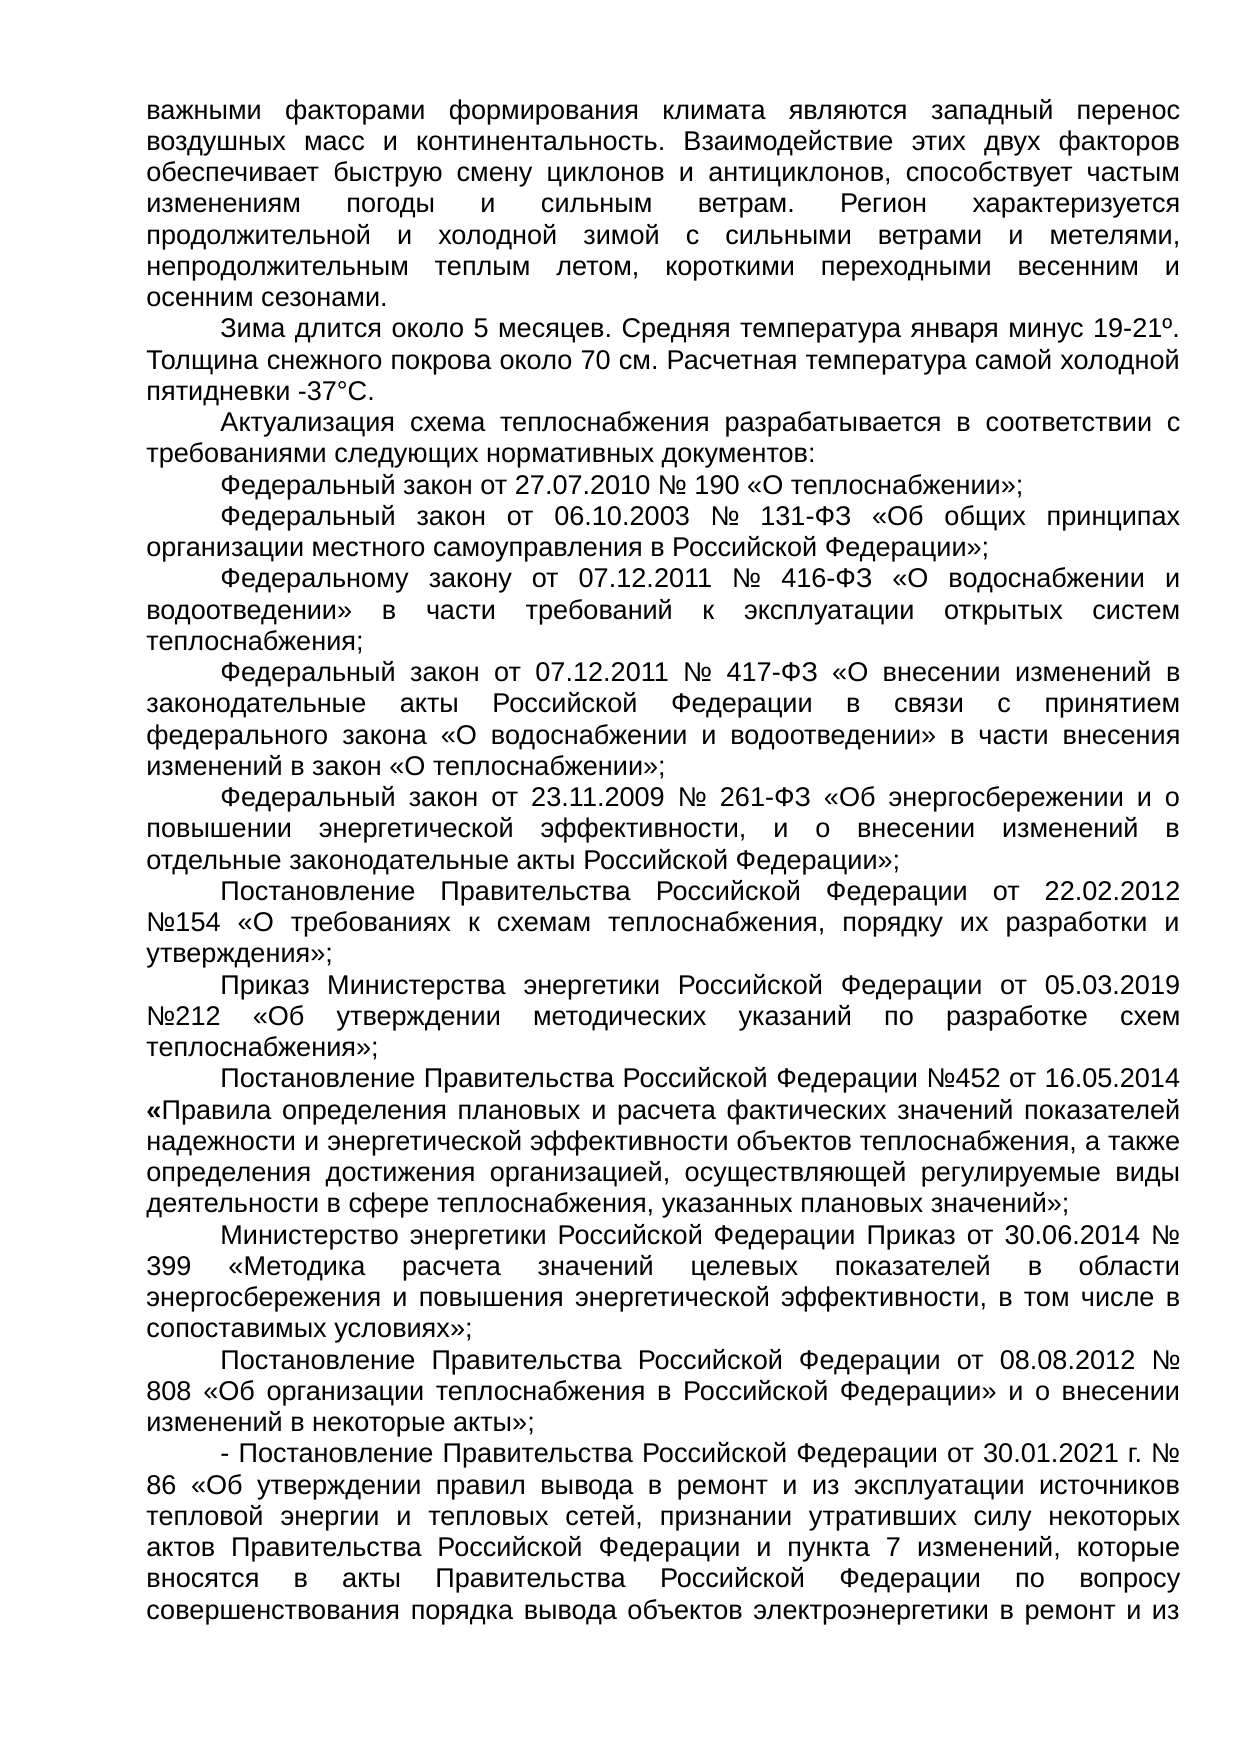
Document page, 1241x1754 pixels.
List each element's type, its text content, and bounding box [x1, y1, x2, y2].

text Федеральный закон от 07.12.2011 № 417-ФЗ «О внесении изменений в законодательные акты Российской Федерации в связи с принятием федерального закона «О водоснабжении и водоотведении» в части внесения изменений в закон «О теплоснабжении»; [146, 656, 1181, 781]
text Федеральный закон от 23.11.2009 № 261-ФЗ «Об энергосбережении и о повышении энергетической эффективности, и о внесении изменений в отдельные законодательные акты Российской Федерации»; [146, 781, 1181, 875]
text Зима длится около 5 месяцев. Средняя температура января минус 19-21º. Толщина снежного покрова около 70 см. Расчетная температура самой холодной пятидневки -37°С. [146, 312, 1181, 406]
text Министерство энергетики Российской Федерации Приказ от 30.06.2014 № 399 «Методика расчета значений целевых показателей в области энергосбережения и повышения энергетической эффективности, в том числе в сопоставимых условиях»; [146, 1219, 1181, 1344]
text Приказ Министерства энергетики Российской Федерации от 05.03.2019 №212 «Об утверждении методических указаний по разработке схем теплоснабжения»; [146, 969, 1181, 1062]
text Постановление Правительства Российской Федерации от 08.08.2012 № 808 «Об организации теплоснабжения в Российской Федерации» и о внесении изменений в некоторые акты»; [146, 1344, 1181, 1437]
text - Постановление Правительства Российской Федерации от 30.01.2021 г. № 86 «Об утверждении правил вывода в ремонт и из эксплуатации источников тепловой энергии и тепловых сетей, признании утративших силу некоторых актов Правительства Российской Федерации и пункта 7 изменений, которые вносятся в акты Правительства Российской Федерации по вопросу совершенствования порядка вывода объектов электроэнергетики в ремонт и из [146, 1437, 1181, 1625]
text Федеральный закон от 27.07.2010 № 190 «О теплоснабжении»; [146, 469, 1181, 500]
text Постановление Правительства Российской Федерации от 22.02.2012 №154 «О требованиях к схемам теплоснабжения, порядку их разработки и утверждения»; [146, 875, 1181, 969]
text важными факторами формирования климата являются западный перенос воздушных масс и континентальность. Взаимодействие этих двух факторов обеспечивает быструю смену циклонов и антициклонов, способствует частым изменениям погоды и сильным ветрам. Регион характеризуется продолжительной и холодной зимой с сильными ветрами и метелями, непродолжительным теплым летом, короткими переходными весенним и осенним сезонами. [146, 94, 1181, 312]
text Федеральному закону от 07.12.2011 № 416-ФЗ «О водоснабжении и водоотведении» в части требований к эксплуатации открытых систем теплоснабжения; [146, 562, 1181, 656]
text Актуализация схема теплоснабжения разрабатывается в соответствии с требованиями следующих нормативных документов: [146, 406, 1181, 469]
text Федеральный закон от 06.10.2003 № 131-ФЗ «Об общих принципах организации местного самоуправления в Российской Федерации»; [146, 500, 1181, 562]
text Постановление Правительства Российской Федерации №452 от 16.05.2014 «Правила определения плановых и расчета фактических значений показателей надежности и энергетической эффективности объектов теплоснабжения, а также определения достижения организацией, осуществляющей регулируемые виды деятельности в сфере теплоснабжения, указанных плановых значений»; [146, 1062, 1181, 1219]
